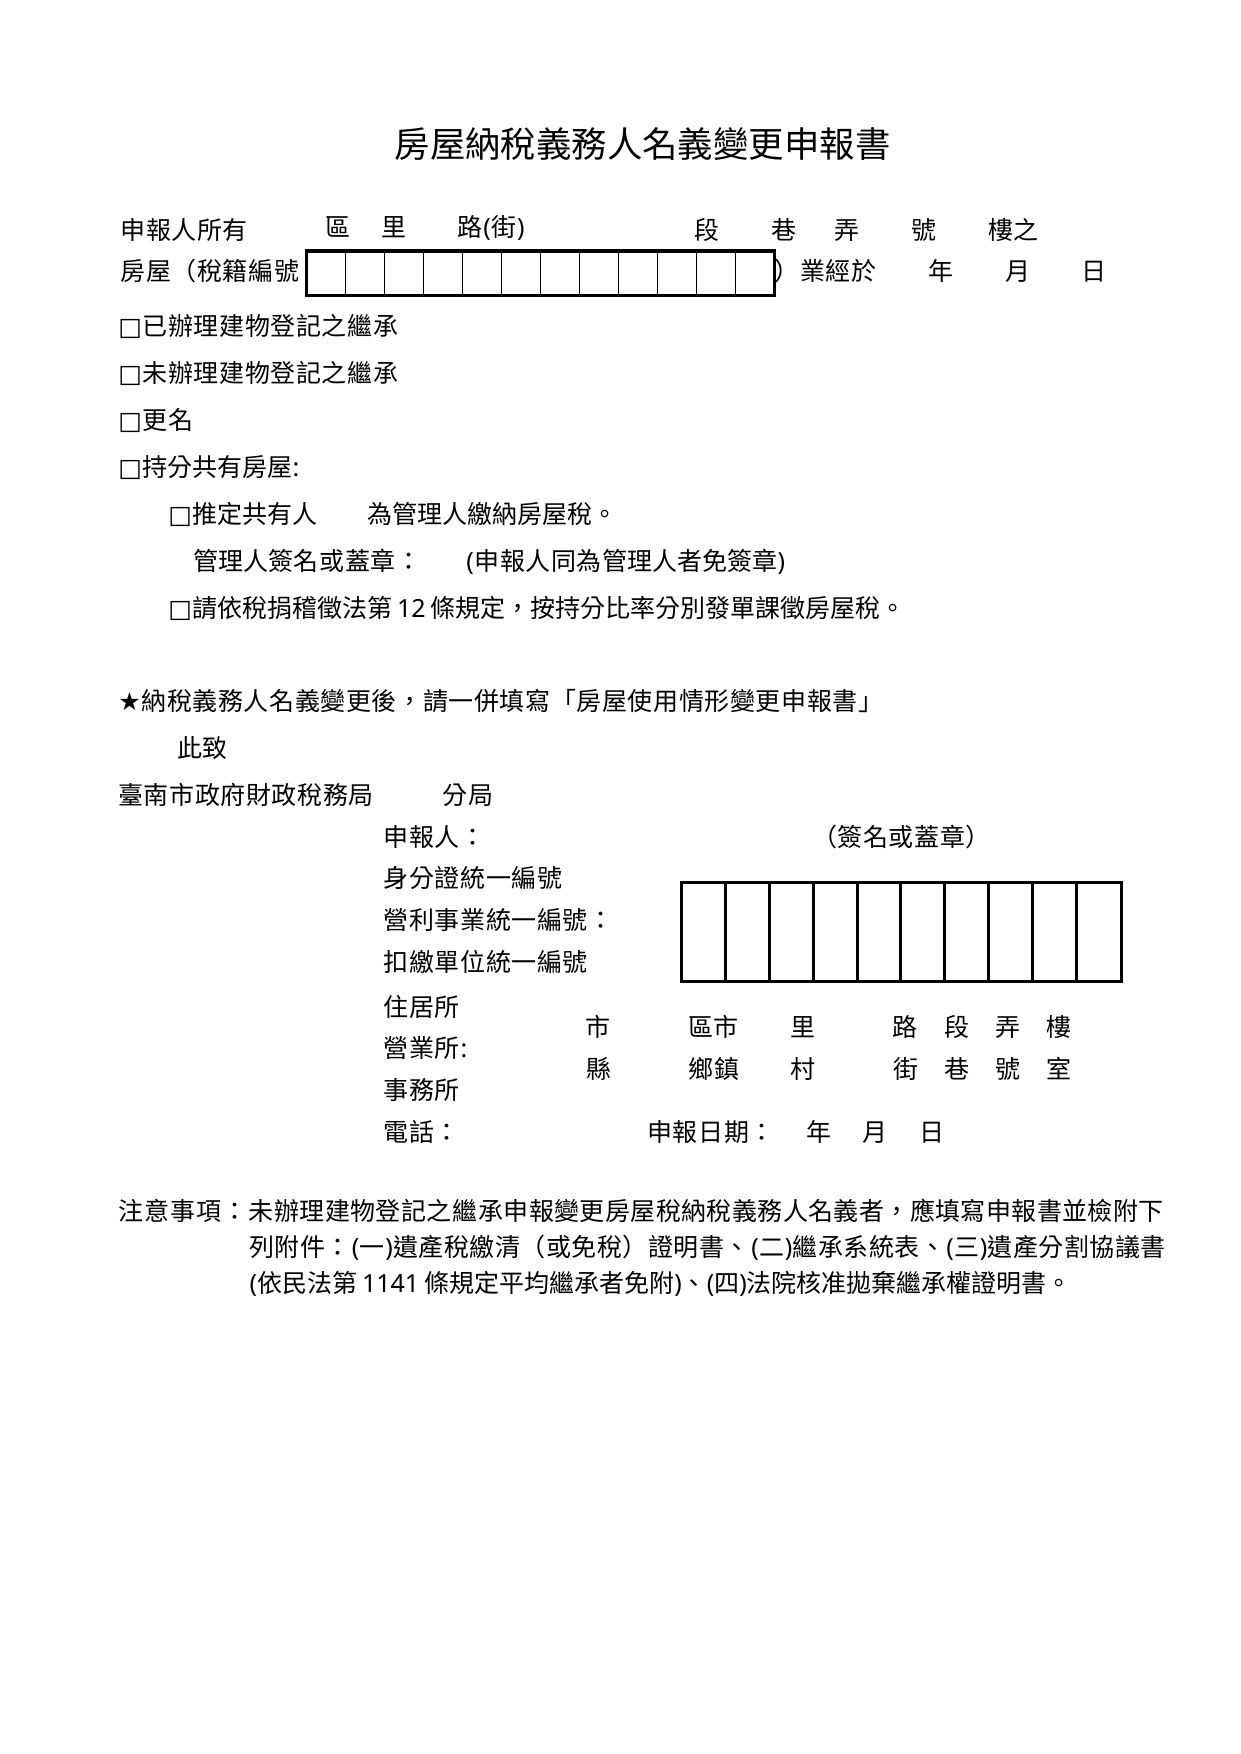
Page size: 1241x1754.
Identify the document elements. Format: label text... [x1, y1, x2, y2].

table_cell [736, 253, 773, 294]
table_cell [683, 884, 724, 979]
table_cell [1078, 884, 1120, 979]
table_cell [580, 253, 618, 294]
text □已辦理建物登記之繼承 [118, 302, 1166, 344]
table_cell [346, 253, 384, 294]
table_cell 住居所 營業所: 事務所 [381, 980, 608, 1108]
table_cell [1034, 884, 1075, 979]
table_header 區 里 路(街) [325, 208, 644, 249]
table_cell [727, 884, 768, 979]
table_cell [541, 253, 579, 294]
text □推定共有人 為管理人繳納房屋稅。 [118, 490, 1166, 532]
table_cell [424, 253, 462, 294]
text □持分共有房屋: [118, 443, 1166, 485]
table_header （簽名或蓋章） [681, 813, 1121, 881]
table_header 申報人所有 [120, 208, 325, 249]
text □未辦理建物登記之繼承 [118, 349, 1166, 391]
text 此致 [177, 724, 1166, 766]
table_cell [658, 253, 696, 294]
table_cell 市 區市 里 路 段 弄 樓 縣 鄉鎮 村 街 巷 號 室 [609, 980, 1121, 1108]
table_cell [946, 884, 987, 979]
table_cell ）業經於 年 月 日 [776, 249, 1126, 294]
table_cell 申報日期： 年 月 日 [609, 1108, 1121, 1149]
table_cell [385, 253, 423, 294]
table_cell [902, 884, 943, 979]
table_cell [308, 253, 345, 294]
table_cell [990, 884, 1031, 979]
text □更名 [118, 396, 1166, 438]
table_cell [619, 253, 657, 294]
table_cell [381, 1149, 608, 1191]
table_header 段 巷 弄 號 樓之 [644, 208, 1126, 249]
text □請依稅捐稽徵法第12條規定，按持分比率分別發單課徵房屋稅。 [118, 584, 1166, 625]
table_cell 房屋（稅籍編號 [120, 249, 305, 294]
table_cell 電話： [381, 1108, 608, 1149]
text 臺南市政府財政稅務局 分局 [118, 771, 1166, 813]
text 注意事項：未辦理建物登記之繼承申報變更房屋稅納稅義務人名義者，應填寫申報書並檢附下列附件：(一)遺產稅繳清（或免稅）證明書、(二)繼承系統表、(三)遺產分割協議書(依民法第1141條規定平均繼承者免附)、(四)法院核准拋棄繼承權證明書。 [118, 1191, 1166, 1300]
table_cell [463, 253, 501, 294]
table_cell [859, 884, 899, 979]
text 管理人簽名或蓋章： (申報人同為管理人者免簽章) [143, 537, 1166, 578]
text 房屋納稅義務人名義變更申報書 [118, 124, 1166, 166]
table_cell [771, 884, 812, 979]
table_cell [697, 253, 735, 294]
table_cell [502, 253, 540, 294]
table_cell [815, 884, 856, 979]
table_header 申報人： 身分證統一編號 營利事業統一編號： 扣繳單位統一編號 [381, 813, 681, 979]
text ★納稅義務人名義變更後，請一併填寫「房屋使用情形變更申報書」 [118, 677, 1166, 719]
table_cell [609, 1149, 1121, 1191]
